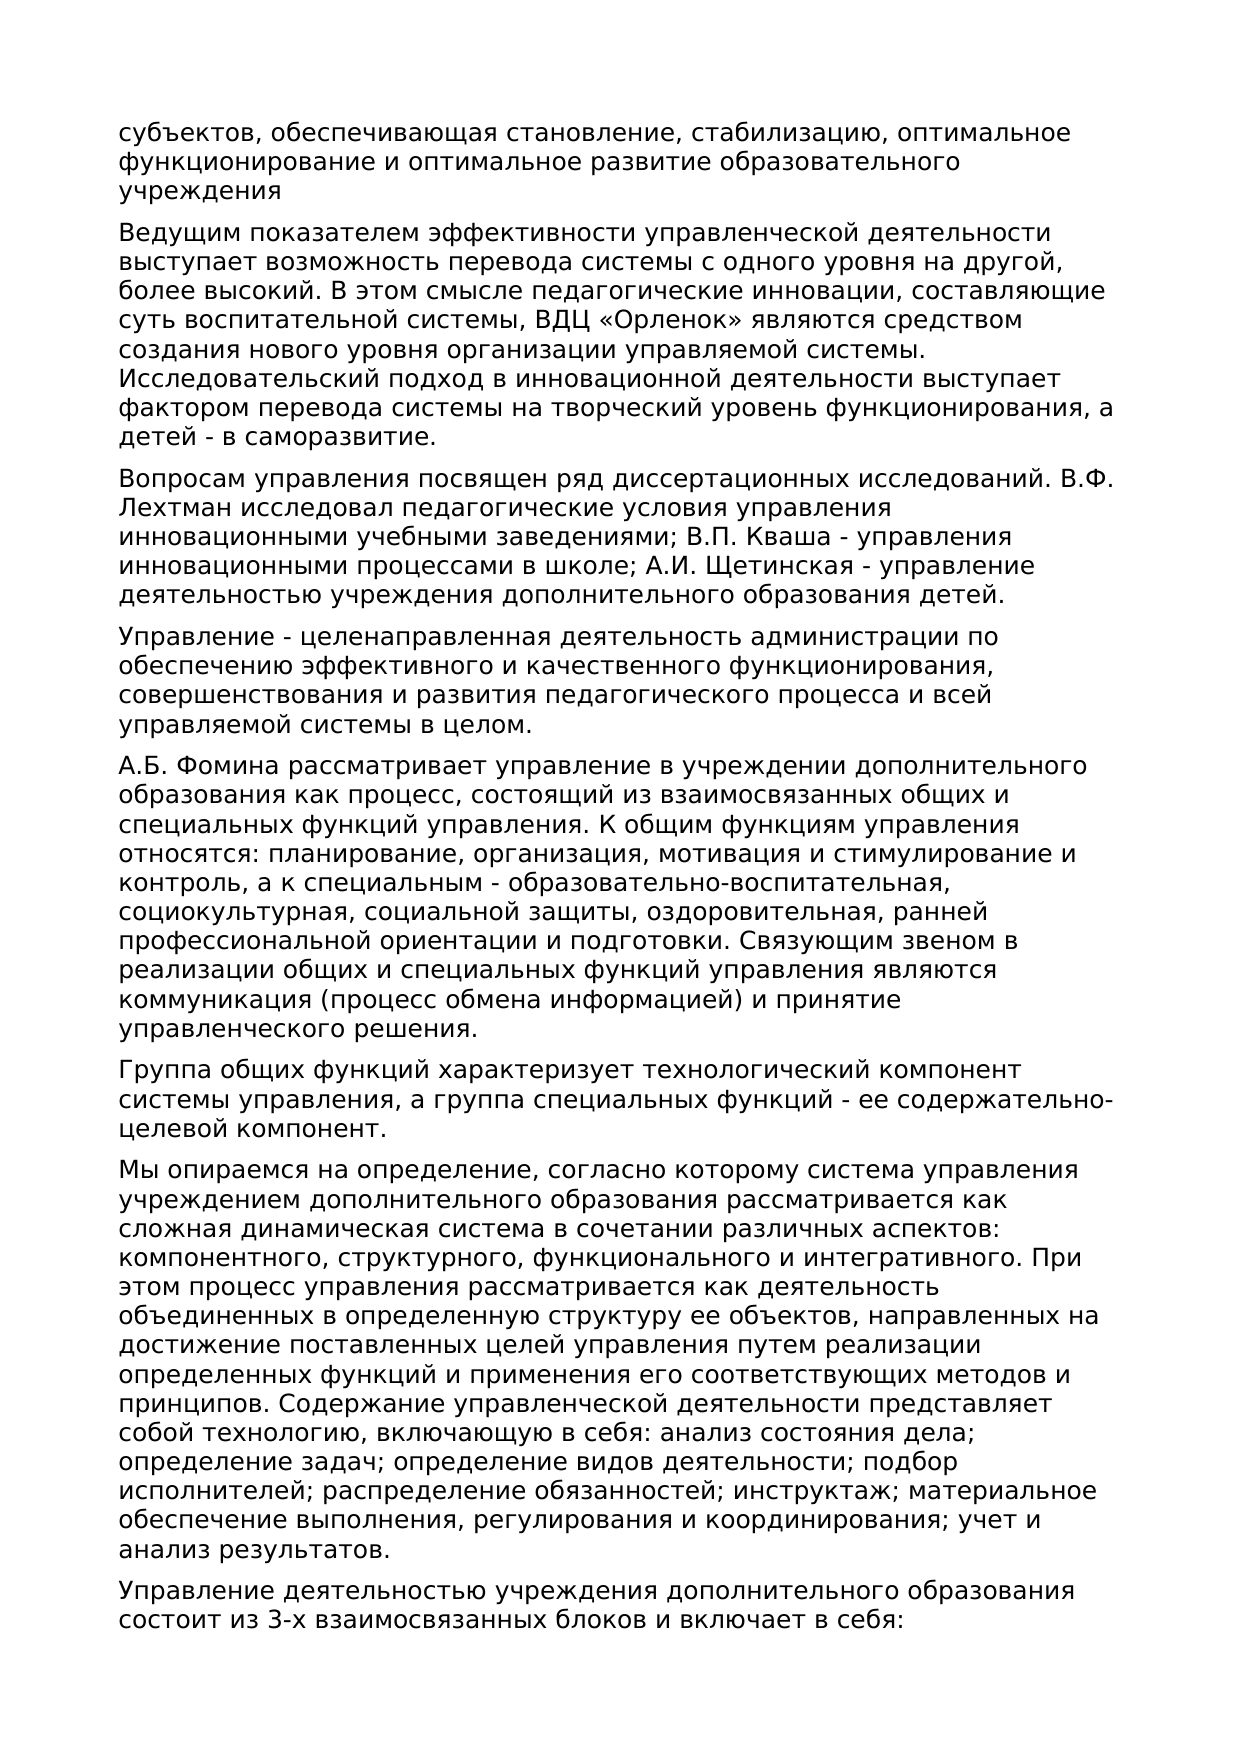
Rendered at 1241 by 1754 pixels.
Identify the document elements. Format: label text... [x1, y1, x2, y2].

text Управление деятельностью учреждения дополнительного образования состоит из 3-х взаимосвязанных блоков и включает в себя: [118, 1576, 1122, 1635]
text Вопросам управления посвящен ряд диссертационных исследований. В.Ф. Лехтман исследовал педагогические условия управления инновационными учебными заведениями; В.П. Кваша - управления инновационными процессами в школе; А.И. Щетинская - управление деятельностью учреждения дополнительного образования детей. [118, 464, 1122, 610]
text Ведущим показателем эффективности управленческой деятельности выступает возможность перевода системы с одного уровня на другой, более высокий. В этом смысле педагогические инновации, составляющие суть воспитательной системы, ВДЦ «Орленок» являются средством создания нового уровня организации управляемой системы. Исследовательский подход в инновационной деятельности выступает фактором перевода системы на творческий уровень функционирования, а детей - в саморазвитие. [118, 218, 1122, 451]
text А.Б. Фомина рассматривает управление в учреждении дополнительного образования как процесс, состоящий из взаимосвязанных общих и специальных функций управления. К общим функциям управления относятся: планирование, организация, мотивация и стимулирование и контроль, а к специальным - образовательно-воспитательная, социокультурная, социальной защиты, оздоровительная, ранней профессиональной ориентации и подготовки. Связующим звеном в реализации общих и специальных функций управления являются коммуникация (процесс обмена информацией) и принятие управленческого решения. [118, 751, 1122, 1043]
text Группа общих функций характеризует технологический компонент системы управления, а группа специальных функций - ее содержательно-целевой компонент. [118, 1056, 1122, 1143]
text Управление - целенаправленная деятельность администрации по обеспечению эффективного и качественного функционирования, совершенствования и развития педагогического процесса и всей управляемой системы в целом. [118, 622, 1122, 739]
text субъектов, обеспечивающая становление, стабилизацию, оптимальное функционирование и оптимальное развитие образовательного учреждения [118, 118, 1122, 206]
text Мы опираемся на определение, согласно которому система управления учреждением дополнительного образования рассматривается как сложная динамическая система в сочетании различных аспектов: компонентного, структурного, функционального и интегративного. При этом процесс управления рассматривается как деятельность объединенных в определенную структуру ее объектов, направленных на достижение поставленных целей управления путем реализации определенных функций и применения его соответствующих методов и принципов. Содержание управленческой деятельности представляет собой технологию, включающую в себя: анализ состояния дела; определение задач; определение видов деятельности; подбор исполнителей; распределение обязанностей; инструктаж; материальное обеспечение выполнения, регулирования и координирования; учет и анализ результатов. [118, 1156, 1122, 1564]
